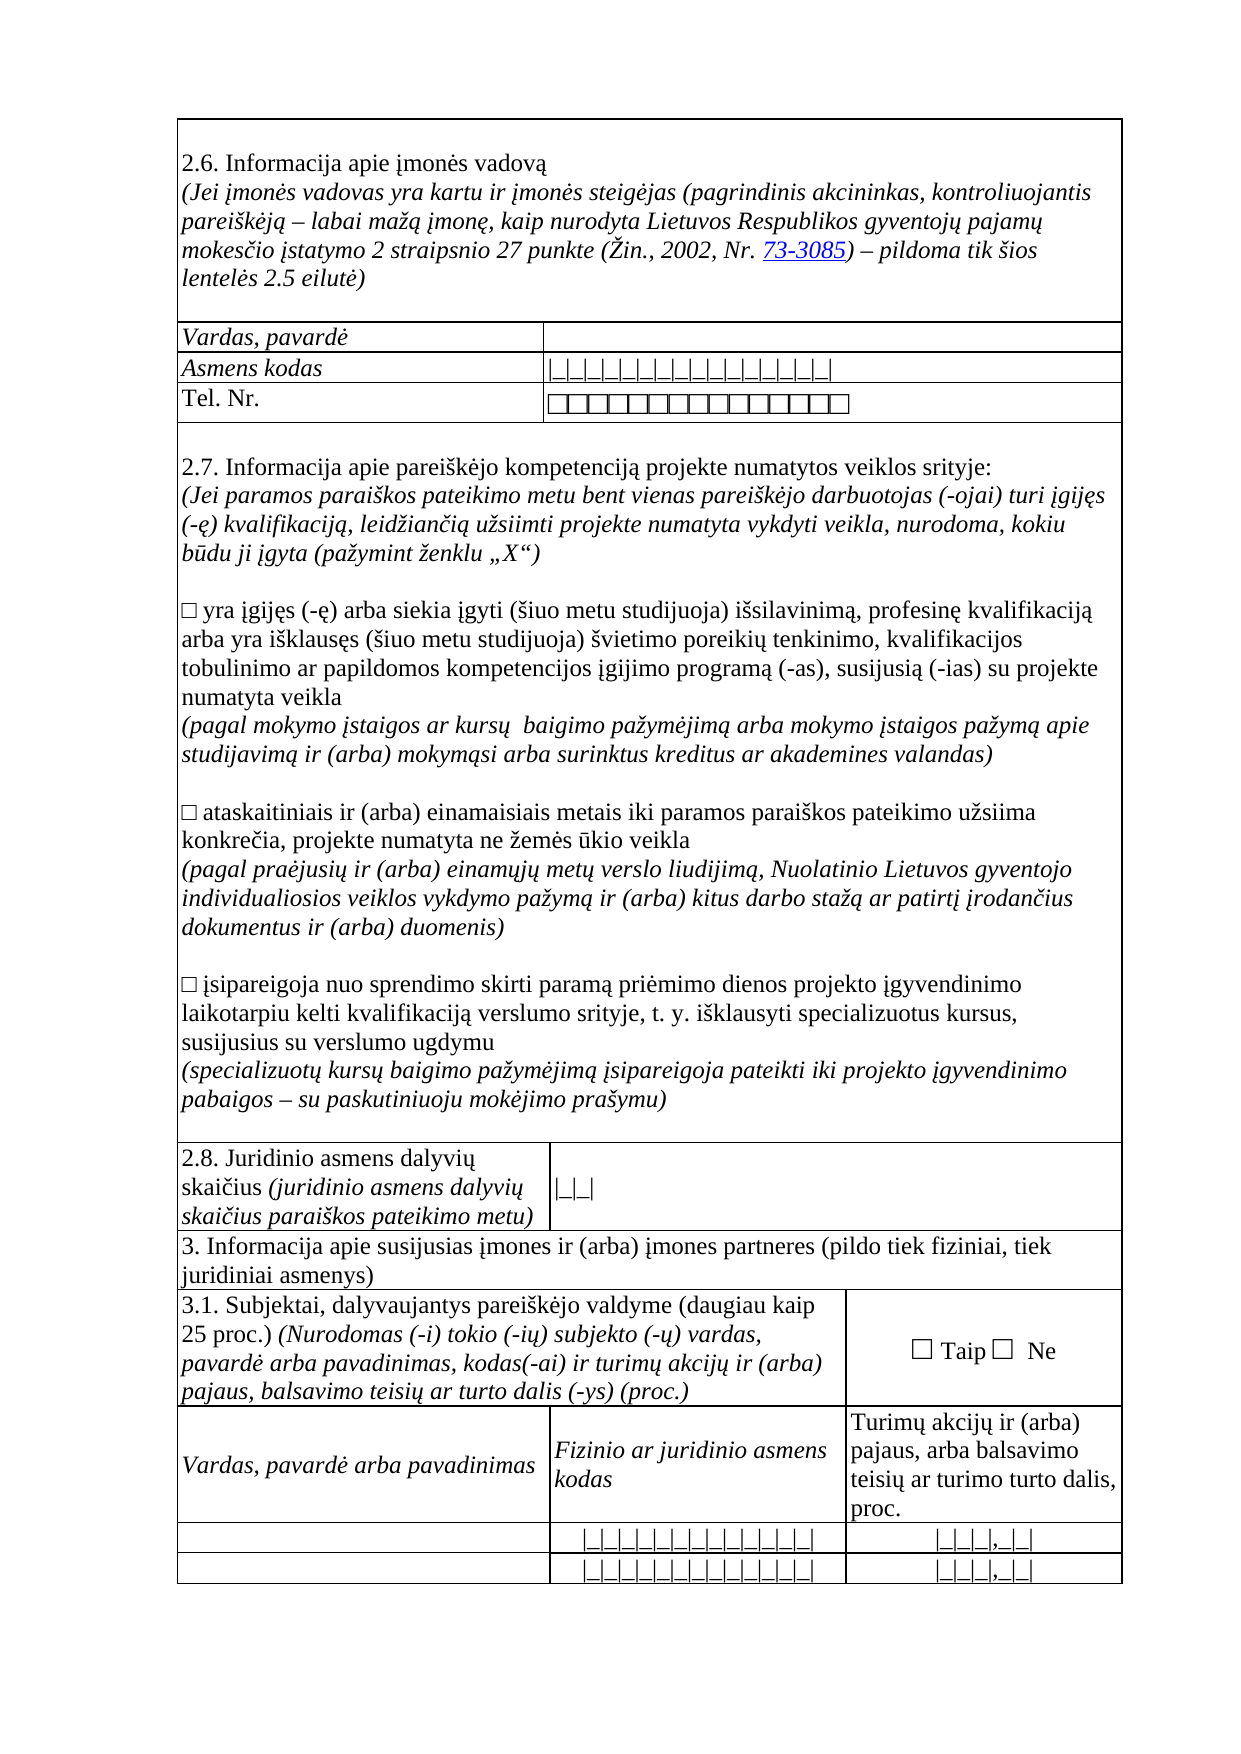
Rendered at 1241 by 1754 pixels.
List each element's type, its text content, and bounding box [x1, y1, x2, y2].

table_cell □□□□□□□□□□□□□□□ [544, 383, 1121, 421]
table_cell Tel. Nr. [178, 383, 543, 421]
table_cell Fizinio ar juridinio asmens kodas [551, 1407, 845, 1522]
table_cell |_|_|_|_|_|_|_|_|_|_|_|_|_| [551, 1554, 845, 1582]
table_cell Vardas, pavardė [178, 323, 543, 351]
table_cell 2.8. Juridinio asmens dalyvių skaičius (juridinio asmens dalyvių skaičius paraiškos pateikimo metu) [178, 1143, 549, 1229]
table_cell Turimų akcijų ir (arba) pajaus, arba balsavimo teisių ar turimo turto dalis, proc. [847, 1407, 1121, 1522]
table_cell Asmens kodas [178, 353, 543, 382]
table_cell |_|_|_|,_|_| [847, 1554, 1121, 1582]
table_cell |_|_|_|_|_|_|_|_|_|_|_|_|_|_|_|_| [544, 353, 1121, 382]
table_cell |_|_| [551, 1143, 1121, 1229]
table_cell □ Taip □ Ne [847, 1290, 1121, 1405]
table_cell 2.6. Informacija apie įmonės vadovą (Jei įmonės vadovas yra kartu ir įmonės steigėjas (pagrindinis akcininkas, kontroliuojantis pareiškėją – labai mažą įmonę, kaip nurodyta Lietuvos Respublikos gyventojų pajamų mokesčio įstatymo 2 straipsnio 27 punkte (Žin., 2002, Nr. 73-3085) – pildoma tik šios lentelės 2.5 eilutė) [178, 120, 1121, 321]
table_cell [178, 1553, 549, 1582]
table_cell [178, 1523, 549, 1552]
table_cell Vardas, pavardė arba pavadinimas [178, 1407, 549, 1522]
table_cell 3.1. Subjektai, dalyvaujantys pareiškėjo valdyme (daugiau kaip 25 proc.) (Nurodomas (-i) tokio (-ių) subjekto (-ų) vardas, pavardė arba pavadinimas, kodas(-ai) ir turimų akcijų ir (arba) pajaus, balsavimo teisių ar turto dalis (-ys) (proc.) [178, 1290, 845, 1405]
table_cell |_|_|_|,_|_| [847, 1523, 1121, 1552]
table_cell 3. Informacija apie susijusias įmones ir (arba) įmones partneres (pildo tiek fiziniai, tiek juridiniai asmenys) [178, 1231, 1121, 1289]
table_cell |_|_|_|_|_|_|_|_|_|_|_|_|_| [551, 1523, 845, 1552]
table_cell 2.7. Informacija apie pareiškėjo kompetenciją projekte numatytos veiklos srityje: (Jei paramos paraiškos pateikimo metu bent vienas pareiškėjo darbuotojas (-ojai) turi įgijęs (-ę) kvalifikaciją, leidžiančią užsiimti projekte numatyta vykdyti veikla, nurodoma, kokiu būdu ji įgyta (pažymint ženklu „X“) □ yra įgijęs (-ę) arba siekia įgyti (šiuo metu studijuoja) išsilavinimą, profesinę kvalifikaciją arba yra išklausęs (šiuo metu studijuoja) švietimo poreikių tenkinimo, kvalifikacijos tobulinimo ar papildomos kompetencijos įgijimo programą (-as), susijusią (-ias) su projekte numatyta veikla (pagal mokymo įstaigos ar kursų baigimo pažymėjimą arba mokymo įstaigos pažymą apie studijavimą ir (arba) mokymąsi arba surinktus kreditus ar akademines valandas) □ ataskaitiniais ir (arba) einamaisiais metais iki paramos paraiškos pateikimo užsiima konkrečia, projekte numatyta ne žemės ūkio veikla (pagal praėjusių ir (arba) einamųjų metų verslo liudijimą, Nuolatinio Lietuvos gyventojo individualiosios veiklos vykdymo pažymą ir (arba) kitus darbo stažą ar patirtį įrodančius dokumentus ir (arba) duomenis) □ įsipareigoja nuo sprendimo skirti paramą priėmimo dienos projekto įgyvendinimo laikotarpiu kelti kvalifikaciją verslumo srityje, t. y. išklausyti specializuotus kursus, susijusius su verslumo ugdymu (specializuotų kursų baigimo pažymėjimą įsipareigoja pateikti iki projekto įgyvendinimo pabaigos – su paskutiniuoju mokėjimo prašymu) [178, 423, 1121, 1142]
table_cell [544, 323, 1121, 351]
